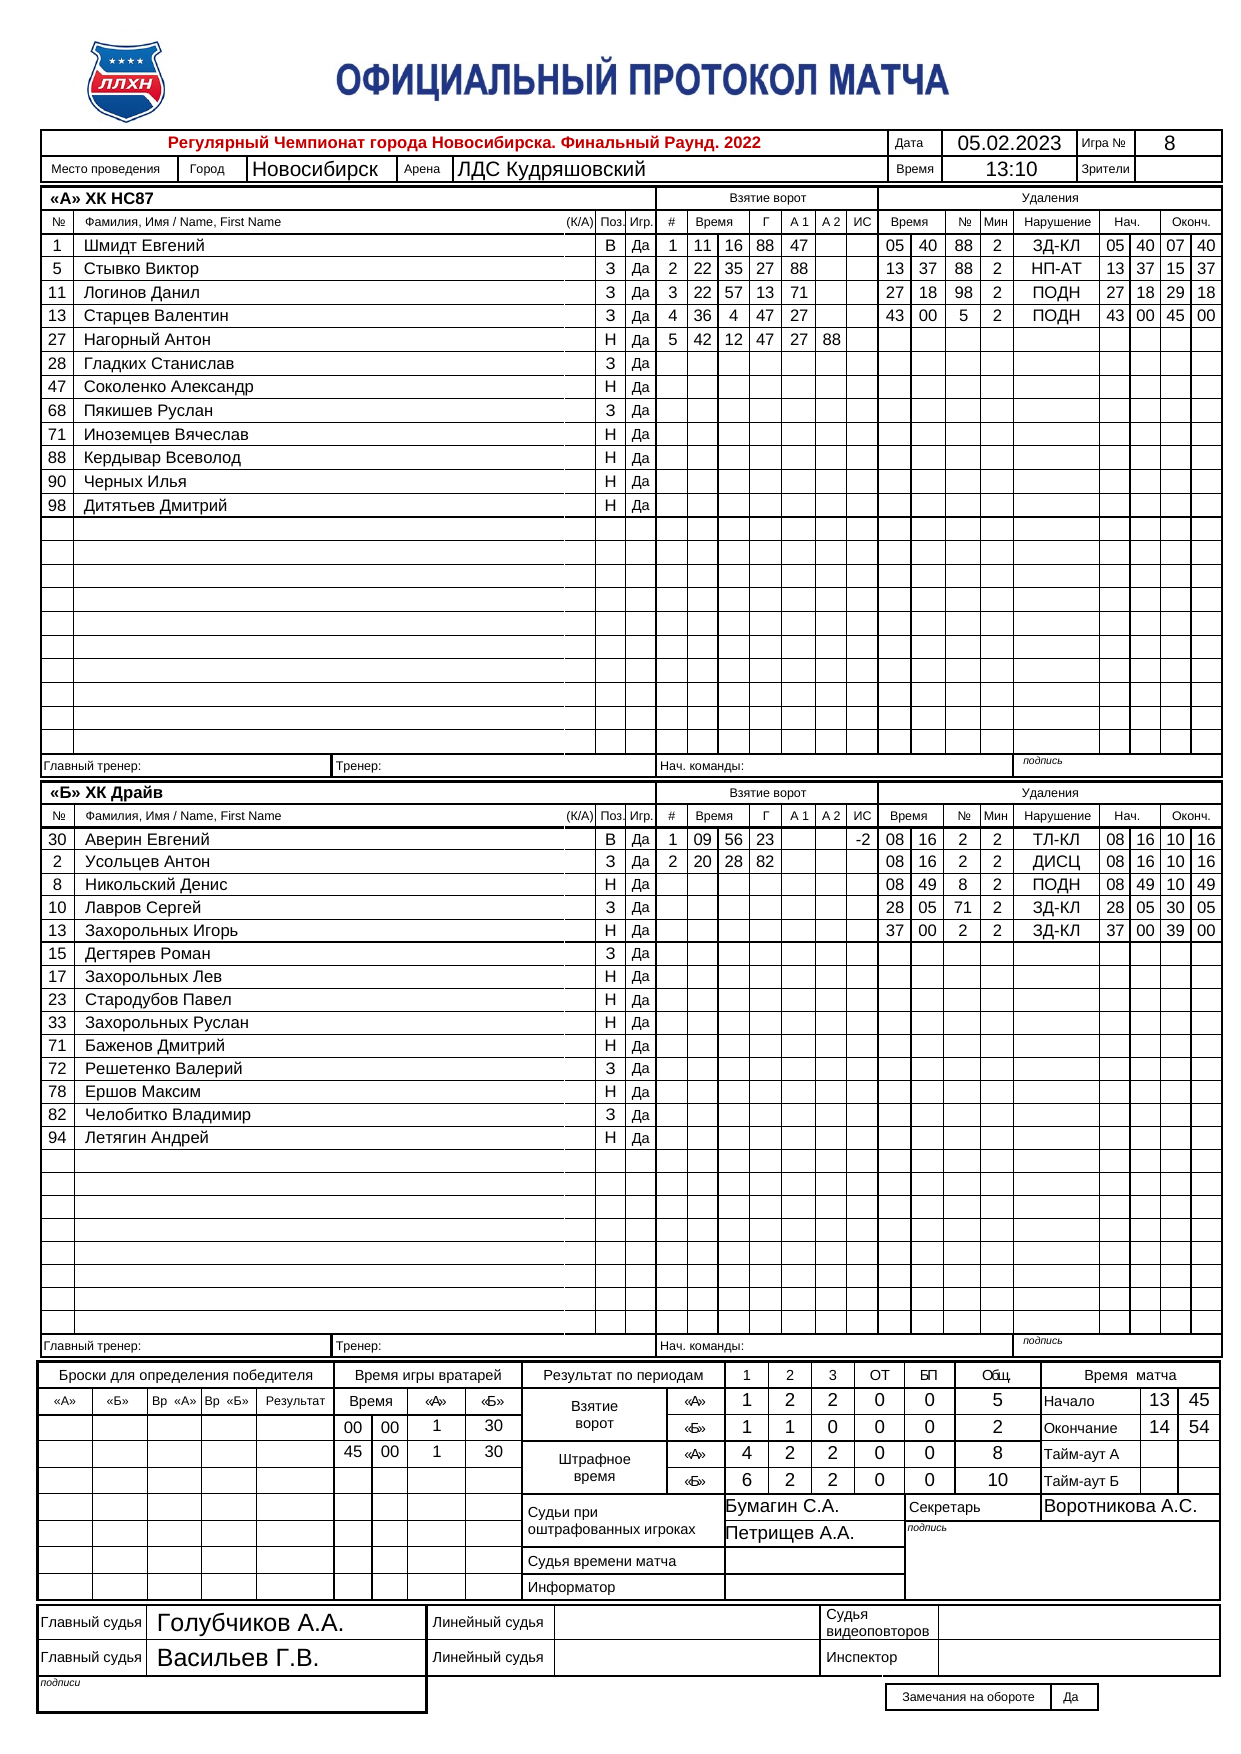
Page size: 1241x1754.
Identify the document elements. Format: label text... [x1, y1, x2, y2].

table_cell [466, 1521, 521, 1546]
table_cell [93, 1416, 147, 1440]
table_cell 13 [1141, 1389, 1177, 1413]
table_cell [782, 1288, 815, 1310]
table_cell [750, 1081, 781, 1103]
table_cell [912, 376, 945, 398]
table_cell [335, 1574, 371, 1599]
table_cell [1161, 470, 1190, 493]
table_cell [657, 494, 687, 516]
table_cell [782, 1150, 815, 1172]
table_cell [1161, 446, 1190, 469]
table_header БП [905, 1363, 954, 1387]
table_cell [750, 588, 781, 611]
table_cell [148, 1494, 201, 1520]
table_cell 36 [688, 305, 717, 327]
table_cell Черных Илья [74, 470, 564, 493]
table_cell [626, 1219, 655, 1241]
table_cell [944, 1081, 980, 1103]
table_cell [782, 636, 815, 658]
table_cell [944, 1196, 980, 1218]
table_cell Васильев Г.В. [147, 1640, 425, 1675]
table_cell 13 [879, 257, 910, 280]
table_cell [750, 683, 781, 706]
table_cell 35 [719, 257, 749, 280]
table_cell «Б» [93, 1389, 147, 1413]
table_cell [946, 565, 980, 587]
table_cell [596, 1196, 625, 1218]
table_cell 00 [1131, 305, 1160, 327]
table_cell [981, 541, 1013, 564]
table_cell 08 [879, 850, 910, 872]
table_cell 18 [912, 281, 945, 303]
table_cell [93, 1521, 147, 1546]
table_cell [1136, 157, 1221, 181]
table_cell 54 [1179, 1415, 1219, 1440]
table_cell 88 [750, 235, 781, 256]
table_cell [596, 1265, 625, 1287]
table_cell [596, 1311, 625, 1333]
table_cell Г [750, 211, 781, 233]
table_cell [688, 588, 717, 611]
table_cell [42, 1150, 74, 1172]
table_cell [1014, 612, 1099, 634]
table_cell [688, 1127, 717, 1149]
table_cell [750, 1311, 781, 1333]
table_cell [782, 1242, 815, 1264]
table_cell [657, 989, 687, 1011]
table_cell 88 [42, 446, 73, 469]
table_cell [750, 376, 781, 398]
table_cell Бумагин С.А. [726, 1495, 904, 1520]
table_cell [981, 588, 1013, 611]
table_cell Зрители [1078, 157, 1134, 181]
table_cell [1161, 1104, 1190, 1126]
table_cell [688, 1081, 717, 1103]
table_cell [596, 565, 625, 587]
table_cell [657, 1219, 687, 1241]
table_cell [1100, 1288, 1129, 1310]
table_cell [1100, 966, 1129, 987]
table_cell [944, 1012, 980, 1033]
table_cell [719, 874, 749, 895]
table_cell А 1 [782, 211, 815, 233]
table_cell [1131, 470, 1160, 493]
table_cell 57 [719, 281, 749, 303]
table_cell [1014, 707, 1099, 729]
table_cell [981, 636, 1013, 658]
table_cell [1100, 683, 1129, 706]
table_cell [1100, 1058, 1129, 1079]
table_cell [816, 1196, 846, 1218]
table_cell [657, 446, 687, 469]
table_cell [1192, 1081, 1221, 1103]
table_cell [912, 683, 945, 706]
table_cell 11 [42, 281, 73, 303]
table_cell 43 [879, 305, 910, 327]
table_cell 05 [1100, 235, 1129, 256]
table_cell [335, 1468, 371, 1493]
table_cell № [946, 211, 980, 233]
table_cell [816, 1058, 846, 1079]
table_cell 2 [981, 235, 1013, 256]
table_cell Новосибирск [248, 157, 396, 181]
table_cell [879, 352, 910, 374]
table_cell [750, 399, 781, 422]
table_cell [565, 1150, 595, 1172]
table_cell Н [596, 494, 625, 516]
table_cell [688, 518, 717, 540]
table_cell [626, 1265, 655, 1287]
table_cell [946, 423, 980, 445]
table_cell Н [596, 1035, 625, 1057]
table_cell З [596, 1058, 625, 1079]
table_cell [847, 541, 877, 564]
table_cell [1161, 399, 1190, 422]
table_cell 49 [1192, 874, 1221, 895]
table_cell [1192, 1012, 1221, 1033]
table_cell 33 [42, 1012, 74, 1033]
table_cell [719, 1012, 749, 1033]
table_cell [912, 1242, 943, 1264]
table_cell [750, 565, 781, 587]
table_cell Время [879, 805, 943, 826]
table_cell В [596, 829, 625, 849]
table_cell [847, 659, 877, 682]
table_cell [1131, 989, 1160, 1011]
table_cell [39, 1494, 92, 1520]
table_cell [879, 1173, 910, 1195]
table_cell [719, 1219, 749, 1241]
table_cell [688, 659, 717, 682]
table_cell [148, 1521, 201, 1546]
table_cell [816, 1150, 846, 1172]
table_cell Стывко Виктор [74, 257, 564, 280]
table_cell [257, 1574, 333, 1599]
table_cell [565, 850, 595, 872]
table_cell [750, 1104, 781, 1126]
table_cell [981, 1242, 1013, 1264]
table_cell Тренер: [333, 755, 655, 776]
table_cell Судья видеоповторов [821, 1606, 938, 1639]
table_cell [1192, 470, 1221, 493]
table_cell 00 [1131, 920, 1160, 941]
table_cell Да [626, 1012, 655, 1033]
table_cell [688, 896, 717, 918]
table_cell [657, 1242, 687, 1264]
table_cell [42, 1288, 74, 1310]
table_cell [719, 446, 749, 469]
table_cell [847, 1104, 877, 1126]
table_cell [1131, 1288, 1160, 1310]
table_cell [596, 1150, 625, 1172]
table_cell 08 [879, 829, 910, 849]
table_cell [912, 1081, 943, 1103]
table_cell ЗД-КЛ [1014, 896, 1099, 918]
table_cell [847, 896, 877, 918]
table_cell Главный судья [39, 1606, 146, 1639]
table_cell [565, 1311, 595, 1333]
table_cell [912, 612, 945, 634]
table_cell [719, 1288, 749, 1310]
table_cell [847, 281, 877, 303]
table_cell 43 [1100, 305, 1129, 327]
table_cell 28 [42, 352, 73, 374]
table_cell [657, 541, 687, 564]
table_cell [74, 659, 564, 682]
table_cell [1192, 352, 1221, 374]
table_cell [1192, 518, 1221, 540]
table_cell Время [889, 157, 941, 181]
table_cell [93, 1468, 147, 1493]
table_cell [1192, 1219, 1221, 1241]
table_cell З [596, 305, 625, 327]
table_cell З [596, 352, 625, 374]
table_cell [565, 943, 595, 964]
table_cell [1014, 541, 1099, 564]
table_cell [688, 1173, 717, 1195]
table_cell 49 [912, 874, 943, 895]
table_cell [879, 1219, 910, 1241]
table_cell [565, 1035, 595, 1057]
table_cell З [596, 896, 625, 918]
table_cell [946, 707, 980, 729]
table_cell [847, 1288, 877, 1310]
table_cell Г [750, 805, 781, 826]
table_cell [912, 1127, 943, 1149]
table_header 1 [726, 1363, 768, 1387]
table_cell [565, 683, 595, 706]
table_cell 4 [726, 1442, 768, 1467]
table_cell 05 [1192, 896, 1221, 918]
table_cell 40 [1131, 235, 1160, 256]
table_cell [981, 1265, 1013, 1287]
table_cell [1192, 989, 1221, 1011]
table_cell [565, 235, 595, 256]
table_cell Да [626, 920, 655, 941]
table_cell 27 [42, 328, 73, 351]
table_cell [847, 850, 877, 872]
table_header Взятие ворот [657, 783, 877, 803]
table_cell [75, 1196, 564, 1218]
table_cell [726, 1548, 904, 1573]
table_cell 00 [912, 920, 943, 941]
table_cell [981, 470, 1013, 493]
table_cell Место проведения [42, 157, 177, 181]
table_cell [1161, 1173, 1190, 1195]
table_cell 2 [769, 1389, 811, 1413]
table_cell [1131, 518, 1160, 540]
table_cell [1131, 1035, 1160, 1057]
table_cell Летягин Андрей [75, 1127, 564, 1149]
table_cell Арена [398, 157, 452, 181]
table_cell Фамилия, Имя / Name, First Name [74, 211, 565, 233]
table_cell [148, 1468, 201, 1493]
table_cell [657, 966, 687, 987]
table_cell [879, 1127, 910, 1149]
table_cell Да [626, 446, 655, 469]
table_cell 2 [944, 850, 980, 872]
table_cell 49 [1131, 874, 1160, 895]
table_cell [981, 518, 1013, 540]
table_cell [565, 1012, 595, 1033]
table_cell [944, 1265, 980, 1287]
table_cell Захорольных Руслан [75, 1012, 564, 1033]
table_cell [373, 1468, 407, 1493]
table_cell [981, 966, 1013, 987]
table_cell [1100, 541, 1129, 564]
table_cell [719, 1150, 749, 1172]
table_cell [1161, 1219, 1190, 1241]
table_cell [981, 1104, 1013, 1126]
table_header «А» ХК HC87 [42, 188, 655, 209]
table_cell [39, 1416, 92, 1440]
table_cell [257, 1494, 333, 1520]
table_cell [657, 1196, 687, 1218]
table_cell 1 [726, 1415, 768, 1440]
table_cell 71 [42, 423, 73, 445]
table_cell [688, 1196, 717, 1218]
table_header 2 [769, 1363, 811, 1387]
table_cell Главный тренер: [42, 1335, 330, 1356]
table_cell «Б» [668, 1468, 724, 1493]
table_cell [879, 966, 910, 987]
table_cell [750, 470, 781, 493]
table_cell [816, 446, 846, 469]
table_cell [1161, 989, 1190, 1011]
table_cell [1192, 612, 1221, 634]
table_cell [1100, 328, 1129, 351]
table_cell [912, 352, 945, 374]
table_cell [39, 1468, 92, 1493]
table_header Удаления [879, 783, 1221, 803]
table_cell [202, 1468, 256, 1493]
table_cell Информатор [523, 1575, 724, 1599]
table_cell Нач. команды: [657, 755, 1012, 776]
table_cell 12 [719, 328, 749, 351]
table_cell [42, 1311, 74, 1333]
table_cell 37 [912, 257, 945, 280]
table_cell «Б» [668, 1415, 724, 1440]
table_cell [879, 588, 910, 611]
table_cell подписи [39, 1677, 425, 1711]
table_cell 71 [782, 281, 815, 303]
table_cell [782, 518, 815, 540]
table_cell [719, 683, 749, 706]
table_cell [1192, 1265, 1221, 1287]
table_cell [688, 470, 717, 493]
table_cell Игр. [626, 805, 655, 826]
table_cell [1161, 565, 1190, 587]
table_cell [1014, 1311, 1099, 1333]
table_cell [912, 1288, 943, 1310]
table_cell [944, 1058, 980, 1079]
table_cell [596, 541, 625, 564]
table_cell 18 [1131, 281, 1160, 303]
table_cell [782, 470, 815, 493]
table_cell 16 [912, 829, 943, 849]
table_cell [657, 376, 687, 398]
table_cell 16 [719, 235, 749, 256]
table_cell [847, 1035, 877, 1057]
table_cell [408, 1521, 465, 1546]
table_cell [596, 588, 625, 611]
table_cell [719, 1196, 749, 1218]
table_cell [944, 989, 980, 1011]
table_cell [565, 1104, 595, 1126]
table_cell [912, 1311, 943, 1333]
table_cell Оконч. [1161, 211, 1221, 233]
table_cell [565, 659, 595, 682]
table_cell [816, 850, 846, 872]
table_cell [657, 730, 687, 753]
table_cell Секретарь [906, 1495, 1040, 1520]
table_cell [946, 470, 980, 493]
table_cell [565, 636, 595, 658]
table_cell 2 [981, 874, 1013, 895]
table_cell [1131, 1242, 1160, 1264]
table_cell Нач. [1100, 805, 1160, 826]
table_cell [946, 494, 980, 516]
table_cell [596, 1219, 625, 1241]
table_cell [816, 423, 846, 445]
table_cell [1131, 1311, 1160, 1333]
table_cell [74, 683, 564, 706]
table_cell [565, 920, 595, 941]
table_cell Н [596, 966, 625, 987]
table_cell Да [626, 1104, 655, 1126]
table_cell 1 [42, 235, 73, 256]
table_cell [912, 1219, 943, 1241]
table_cell [879, 328, 910, 351]
table_cell Оконч. [1161, 805, 1221, 826]
table_cell Нарушение [1014, 805, 1099, 826]
table_cell [93, 1494, 147, 1520]
table_cell [847, 1012, 877, 1033]
table_cell [202, 1574, 256, 1599]
table_cell [719, 612, 749, 634]
table_cell [719, 376, 749, 398]
table_header Да [1052, 1685, 1097, 1709]
table_cell 29 [1161, 281, 1190, 303]
table_cell 13 [1100, 257, 1129, 280]
table_cell [1161, 1081, 1190, 1103]
table_cell [782, 1081, 815, 1103]
table_cell [782, 612, 815, 634]
table_cell [750, 730, 781, 753]
table_cell [782, 541, 815, 564]
table_cell [816, 1219, 846, 1241]
table_cell [879, 612, 910, 634]
table_cell [847, 1058, 877, 1079]
table_cell [944, 1127, 980, 1149]
table_cell 71 [42, 1035, 74, 1057]
table_cell [750, 423, 781, 445]
table_cell Соколенко Александр [74, 376, 564, 398]
table_cell Голубчиков А.А. [147, 1606, 425, 1639]
table_cell 72 [42, 1058, 74, 1079]
table_cell [1131, 1127, 1160, 1149]
table_cell [816, 399, 846, 422]
table_cell [408, 1547, 465, 1573]
table_cell [816, 235, 846, 256]
table_cell [1161, 966, 1190, 987]
table_cell [1131, 494, 1160, 516]
table_cell Да [626, 470, 655, 493]
table_cell [1014, 659, 1099, 682]
table_cell ПОДН [1014, 874, 1099, 895]
table_cell Захорольных Лев [75, 966, 564, 987]
table_cell [202, 1416, 256, 1440]
table_cell [912, 1012, 943, 1033]
table_cell [42, 1265, 74, 1287]
table_cell [1100, 1242, 1129, 1264]
table_cell [657, 565, 687, 587]
table_cell [1014, 1265, 1099, 1287]
table_cell [816, 966, 846, 987]
table_cell [719, 541, 749, 564]
table_cell 2 [981, 896, 1013, 918]
table_cell [626, 730, 655, 753]
table_cell [596, 683, 625, 706]
table_cell [782, 943, 815, 964]
table_header Время игры вратарей [335, 1363, 521, 1387]
table_cell [1192, 446, 1221, 469]
table_cell [816, 1311, 846, 1333]
table_cell [944, 1150, 980, 1172]
table_cell Челобитко Владимир [75, 1104, 564, 1126]
table_header Общ. [956, 1363, 1040, 1387]
table_cell [750, 1058, 781, 1079]
table_cell 2 [657, 257, 687, 280]
table_cell [42, 565, 73, 587]
table_cell [1100, 446, 1129, 469]
table_cell [565, 707, 595, 729]
table_header Регулярный Чемпионат города Новосибирска. Финальный Раунд. 2022 [42, 131, 887, 155]
table_cell [555, 1640, 819, 1675]
table_cell № [944, 805, 980, 826]
table_cell «А» [668, 1442, 724, 1467]
table_cell Н [596, 1081, 625, 1103]
table_cell 47 [782, 235, 815, 256]
table_cell [596, 612, 625, 634]
table_cell [1014, 1012, 1099, 1033]
table_cell [847, 966, 877, 987]
table_cell Захорольных Игорь [75, 920, 564, 941]
table_cell [74, 612, 564, 634]
table_cell Да [626, 874, 655, 895]
table_cell № [42, 805, 74, 826]
table_cell Пякишев Руслан [74, 399, 564, 422]
table_cell Время [688, 211, 749, 233]
table_cell 10 [1161, 829, 1190, 849]
table_cell [1100, 1127, 1129, 1149]
table_cell [1161, 1058, 1190, 1079]
table_cell [74, 541, 564, 564]
table_cell 00 [912, 305, 945, 327]
table_cell [657, 1311, 687, 1333]
table_cell Ершов Максим [75, 1081, 564, 1103]
table_cell [626, 707, 655, 729]
table_cell Н [596, 874, 625, 895]
table_cell [816, 683, 846, 706]
table_cell [1192, 541, 1221, 564]
table_cell «А» [408, 1389, 465, 1413]
table_cell 82 [750, 850, 781, 872]
table_cell [1161, 683, 1190, 706]
table_cell [257, 1521, 333, 1546]
table_cell [981, 1127, 1013, 1149]
table_cell [946, 612, 980, 634]
table_cell [565, 305, 595, 327]
table_cell [202, 1441, 256, 1467]
table_cell [782, 446, 815, 469]
table_cell 14 [1141, 1415, 1177, 1440]
table_cell [1100, 399, 1129, 422]
table_cell [688, 966, 717, 987]
table_cell [750, 1150, 781, 1172]
table_cell 2 [657, 850, 687, 872]
table_cell 13 [42, 305, 73, 327]
table_cell [847, 1173, 877, 1195]
table_cell Петрищев А.А. [726, 1521, 904, 1546]
table_cell Главный тренер: [42, 755, 330, 776]
table_cell [946, 683, 980, 706]
table_cell [939, 1606, 1219, 1639]
table_cell [1014, 1035, 1099, 1057]
table_cell [816, 470, 846, 493]
table_cell [688, 1104, 717, 1126]
table_cell [912, 494, 945, 516]
table_cell [42, 636, 73, 658]
table_cell [596, 1242, 625, 1264]
table_cell [1131, 1196, 1160, 1218]
table_cell [657, 399, 687, 422]
table_cell [981, 989, 1013, 1011]
table_cell 2 [981, 850, 1013, 872]
table_cell [750, 659, 781, 682]
table_cell [750, 989, 781, 1011]
table_cell [408, 1468, 465, 1493]
table_cell [847, 1127, 877, 1149]
table_cell [847, 683, 877, 706]
table_cell [847, 588, 877, 611]
table_cell [373, 1574, 407, 1599]
table_cell [1100, 1150, 1129, 1172]
table_cell [565, 328, 595, 351]
table_cell Взятие ворот [523, 1389, 666, 1440]
table_cell [981, 707, 1013, 729]
table_cell [847, 1150, 877, 1172]
table_cell [944, 1242, 980, 1264]
table_cell [1014, 352, 1099, 374]
table_cell [946, 588, 980, 611]
table_cell Результат [257, 1389, 333, 1413]
table_cell [596, 707, 625, 729]
table_cell [657, 612, 687, 634]
table_cell [944, 1173, 980, 1195]
table_cell 2 [769, 1442, 811, 1467]
table_cell [657, 1288, 687, 1310]
table_cell [657, 659, 687, 682]
table_cell Нач. [1100, 211, 1160, 233]
table_cell [565, 1242, 595, 1264]
table_cell [944, 1104, 980, 1126]
table_cell 30 [1161, 896, 1190, 918]
table_cell [719, 920, 749, 941]
table_cell [1014, 494, 1099, 516]
table_cell [750, 896, 781, 918]
table_cell [1192, 1173, 1221, 1195]
table_cell [847, 612, 877, 634]
table_cell 23 [750, 829, 781, 849]
table_cell [39, 1441, 92, 1467]
table_cell [879, 1012, 910, 1033]
table_cell [596, 730, 625, 753]
table_cell [879, 730, 910, 753]
table_cell [1192, 1104, 1221, 1126]
table_cell [912, 1150, 943, 1172]
table_cell Штрафное время [523, 1442, 666, 1493]
table_cell ПОДН [1014, 305, 1099, 327]
table_cell [688, 1058, 717, 1079]
table_cell [657, 518, 687, 540]
table_cell [1192, 1127, 1221, 1149]
table_cell [1179, 1441, 1219, 1467]
table_cell [939, 1640, 1219, 1675]
table_cell [1014, 446, 1099, 469]
table_cell [1131, 943, 1160, 964]
table_cell [879, 423, 910, 445]
table_cell [565, 989, 595, 1011]
table_cell 56 [719, 829, 749, 849]
table_cell [912, 707, 945, 729]
table_cell [373, 1494, 407, 1520]
table_cell ПОДН [1014, 281, 1099, 303]
table_cell 37 [879, 920, 910, 941]
table_cell Да [626, 1081, 655, 1103]
table_cell [1131, 636, 1160, 658]
table_cell [1014, 1288, 1099, 1310]
table_cell [1014, 423, 1099, 445]
table_cell Судьи при оштрафованных игроках [523, 1495, 724, 1546]
table_cell [879, 1104, 910, 1126]
table_cell [74, 518, 564, 540]
table_cell [565, 470, 595, 493]
table_cell 00 [1192, 305, 1221, 327]
table_cell [626, 565, 655, 587]
table_cell [626, 518, 655, 540]
table_cell 5 [946, 305, 980, 327]
table_cell 1 [769, 1415, 811, 1440]
table_cell Н [596, 376, 625, 398]
table_cell З [596, 399, 625, 422]
table_cell Да [626, 829, 655, 849]
table_cell Вр «А» [148, 1389, 201, 1413]
table_cell [816, 1035, 846, 1057]
table_cell [688, 1012, 717, 1033]
table_cell [626, 612, 655, 634]
table_cell [565, 588, 595, 611]
table_cell 88 [946, 235, 980, 256]
table_cell 27 [782, 328, 815, 351]
table_cell [912, 1035, 943, 1057]
table_cell [565, 257, 595, 280]
table_cell [626, 683, 655, 706]
table_cell [42, 588, 73, 611]
table_cell [74, 707, 564, 729]
table_cell [879, 1265, 910, 1287]
table_cell [981, 446, 1013, 469]
table_cell [750, 1196, 781, 1218]
table_cell [879, 707, 910, 729]
table_cell [719, 494, 749, 516]
table_cell [1192, 423, 1221, 445]
table_cell 0 [855, 1468, 904, 1493]
table_cell [750, 1288, 781, 1310]
table_cell [688, 707, 717, 729]
table_cell [816, 281, 846, 303]
table_cell [1100, 1035, 1129, 1057]
table_cell 2 [981, 305, 1013, 327]
table_cell [657, 1058, 687, 1079]
table_cell [565, 518, 595, 540]
table_cell 71 [944, 896, 980, 918]
table_cell [1161, 730, 1190, 753]
table_cell [42, 1219, 74, 1241]
table_cell [981, 943, 1013, 964]
table_cell [981, 1150, 1013, 1172]
table_cell [688, 565, 717, 587]
table_cell 5 [956, 1389, 1040, 1413]
table_cell [257, 1416, 333, 1440]
picture [5, 28, 1179, 129]
table_cell [1014, 1173, 1099, 1195]
table_cell [1131, 352, 1160, 374]
table_cell [847, 1196, 877, 1218]
table_cell [657, 707, 687, 729]
table_cell (К/А) [565, 805, 595, 826]
table_cell [981, 494, 1013, 516]
table_cell [74, 636, 564, 658]
table_cell [1100, 943, 1129, 964]
table_cell ЛДС Кудряшовский [454, 157, 887, 181]
table_cell [1141, 1468, 1177, 1493]
table_cell [847, 328, 877, 351]
table_cell [688, 1035, 717, 1057]
table_cell [1161, 1311, 1190, 1333]
table_cell [1131, 399, 1160, 422]
table_cell [847, 1311, 877, 1333]
table_cell [1192, 1288, 1221, 1310]
table_cell Гладких Станислав [74, 352, 564, 374]
table_cell Линейный судья [428, 1640, 554, 1675]
table_cell [944, 1288, 980, 1310]
table_cell [1014, 1242, 1099, 1264]
table_cell [719, 966, 749, 987]
table_cell -2 [847, 829, 877, 849]
table_cell Н [596, 1012, 625, 1033]
table_cell [750, 1127, 781, 1149]
table_cell [1161, 943, 1190, 964]
table_cell Город [179, 157, 246, 181]
table_cell 0 [905, 1442, 954, 1467]
table_cell [1131, 730, 1160, 753]
table_cell [1100, 565, 1129, 587]
table_cell [1161, 636, 1190, 658]
table_cell 2 [981, 257, 1013, 280]
table_cell [1131, 1104, 1160, 1126]
table_cell [816, 1081, 846, 1103]
table_cell [981, 376, 1013, 398]
table_cell [688, 423, 717, 445]
table_cell [626, 1196, 655, 1218]
table_header 8 [1136, 131, 1221, 155]
table_cell [93, 1441, 147, 1467]
table_cell [42, 1242, 74, 1264]
table_cell [816, 920, 846, 941]
table_cell [816, 1012, 846, 1033]
table_cell [42, 659, 73, 682]
table_cell [816, 1288, 846, 1310]
table_cell Да [626, 1058, 655, 1079]
table_header Игра № [1078, 131, 1134, 155]
table_cell 15 [42, 943, 74, 964]
table_cell [946, 399, 980, 422]
table_cell [879, 1058, 910, 1079]
table_cell [657, 588, 687, 611]
table_cell [1161, 1265, 1190, 1287]
table_cell Время [688, 805, 749, 826]
table_cell [257, 1468, 333, 1493]
table_cell [565, 541, 595, 564]
table_cell Да [626, 423, 655, 445]
table_cell [782, 730, 815, 753]
table_cell [565, 423, 595, 445]
table_cell [782, 352, 815, 374]
table_cell [847, 1219, 877, 1241]
table_cell [626, 1288, 655, 1310]
table_cell [816, 376, 846, 398]
table_cell [719, 659, 749, 682]
table_cell [565, 1288, 595, 1310]
table_cell Усольцев Антон [75, 850, 564, 872]
table_cell [626, 1311, 655, 1333]
table_cell [1100, 1173, 1129, 1195]
table_cell [1099, 1682, 1220, 1711]
table_cell [373, 1547, 407, 1573]
table_cell Н [596, 1127, 625, 1149]
table_header ОТ [855, 1363, 904, 1387]
table_header 05.02.2023 [943, 131, 1076, 155]
table_cell [847, 399, 877, 422]
table_cell [944, 1311, 980, 1333]
table_cell 13:10 [943, 157, 1076, 181]
table_cell [847, 352, 877, 374]
table_cell 30 [42, 829, 74, 849]
table_cell [1014, 966, 1099, 987]
table_cell 30 [466, 1416, 521, 1440]
table_cell [626, 1173, 655, 1195]
table_cell [565, 446, 595, 469]
table_cell [847, 707, 877, 729]
table_cell [912, 989, 943, 1011]
table_cell [657, 1012, 687, 1033]
table_cell 37 [1131, 257, 1160, 280]
table_cell [816, 352, 846, 374]
table_cell [565, 1265, 595, 1287]
table_cell А 2 [816, 211, 846, 233]
table_cell 0 [812, 1415, 854, 1440]
table_cell [847, 376, 877, 398]
table_cell [565, 966, 595, 987]
table_cell [148, 1574, 201, 1599]
table_cell [847, 518, 877, 540]
table_cell Да [626, 257, 655, 280]
table_cell Иноземцев Вячеслав [74, 423, 564, 445]
table_cell [912, 470, 945, 493]
table_cell [657, 470, 687, 493]
table_cell [688, 541, 717, 564]
table_cell 05 [912, 896, 943, 918]
table_cell [912, 399, 945, 422]
table_cell [782, 1196, 815, 1218]
table_cell [981, 1058, 1013, 1079]
table_cell [1192, 1311, 1221, 1333]
table_cell 2 [981, 920, 1013, 941]
table_cell [1161, 494, 1190, 516]
table_cell [1192, 1035, 1221, 1057]
table_cell 2 [812, 1468, 854, 1493]
table_cell 2 [944, 920, 980, 941]
table_cell [1192, 1196, 1221, 1218]
table_cell ЗД-КЛ [1014, 235, 1099, 256]
table_cell 2 [981, 829, 1013, 849]
table_cell 05 [879, 235, 910, 256]
table_cell [1192, 494, 1221, 516]
table_cell З [596, 850, 625, 872]
table_cell [1100, 1104, 1129, 1126]
table_cell [946, 659, 980, 682]
table_cell [1131, 328, 1160, 351]
table_cell Инспектор [821, 1640, 938, 1675]
table_cell 16 [1192, 850, 1221, 872]
table_cell [816, 588, 846, 611]
table_header Дата [889, 131, 941, 155]
table_cell [565, 1173, 595, 1195]
table_cell [42, 541, 73, 564]
table_cell 78 [42, 1081, 74, 1103]
table_cell 1 [657, 829, 687, 849]
table_cell 40 [1192, 235, 1221, 256]
table_cell [75, 1265, 564, 1287]
table_cell [596, 659, 625, 682]
table_cell [912, 1104, 943, 1126]
table_cell Логинов Данил [74, 281, 564, 303]
table_cell [42, 1173, 74, 1195]
table_cell [719, 588, 749, 611]
table_cell 8 [42, 874, 74, 895]
table_cell [816, 1173, 846, 1195]
table_cell 16 [1131, 850, 1160, 872]
table_cell [74, 730, 564, 753]
table_cell [782, 423, 815, 445]
table_cell [257, 1441, 333, 1467]
table_cell [879, 989, 910, 1011]
table_cell [981, 1035, 1013, 1057]
table_cell 17 [42, 966, 74, 987]
table_cell [657, 683, 687, 706]
table_cell З [596, 281, 625, 303]
table_cell [1141, 1441, 1177, 1467]
table_cell [847, 423, 877, 445]
table_cell [946, 446, 980, 469]
table_cell [847, 730, 877, 753]
table_cell # [657, 211, 687, 233]
table_cell 16 [1192, 829, 1221, 849]
table_cell [1100, 612, 1129, 634]
table_cell [912, 1265, 943, 1287]
table_cell [782, 989, 815, 1011]
table_cell [981, 423, 1013, 445]
table_cell [981, 1219, 1013, 1241]
table_cell [946, 518, 980, 540]
table_cell [1100, 1265, 1129, 1287]
table_cell [688, 989, 717, 1011]
table_cell [1131, 376, 1160, 398]
table_cell 1 [408, 1441, 465, 1467]
table_cell [782, 920, 815, 941]
table_cell [1161, 352, 1190, 374]
table_cell [816, 541, 846, 564]
table_cell [1161, 376, 1190, 398]
table_cell [408, 1494, 465, 1520]
table_cell ИС [847, 211, 877, 233]
table_cell 8 [944, 874, 980, 895]
table_cell 10 [1161, 874, 1190, 895]
table_cell 68 [42, 399, 73, 422]
table_cell [1192, 588, 1221, 611]
table_cell [1131, 588, 1160, 611]
table_cell # [657, 805, 687, 826]
table_cell [1192, 659, 1221, 682]
table_cell [816, 989, 846, 1011]
table_cell [1161, 1288, 1190, 1310]
table_cell [782, 588, 815, 611]
table_cell Да [626, 376, 655, 398]
table_cell [946, 636, 980, 658]
table_cell [1100, 588, 1129, 611]
table_cell 09 [688, 829, 717, 849]
table_cell Стародубов Павел [75, 989, 564, 1011]
table_cell [688, 494, 717, 516]
table_cell [1014, 1196, 1099, 1218]
table_cell [816, 305, 846, 327]
table_cell [466, 1574, 521, 1599]
table_cell [1014, 636, 1099, 658]
table_cell [912, 1173, 943, 1195]
table_cell Да [626, 943, 655, 964]
table_cell НП-АТ [1014, 257, 1099, 280]
table_cell [1131, 1265, 1160, 1287]
table_cell [1192, 399, 1221, 422]
table_cell ИС [847, 805, 877, 826]
table_cell [657, 920, 687, 941]
table_header Взятие ворот [657, 188, 877, 209]
table_cell [847, 1081, 877, 1103]
table_cell 0 [905, 1389, 954, 1413]
table_cell [981, 1012, 1013, 1033]
table_cell [39, 1521, 92, 1546]
table_cell [750, 541, 781, 564]
table_cell Мин [981, 805, 1013, 826]
table_cell 2 [956, 1415, 1040, 1440]
table_cell [1100, 1219, 1129, 1241]
table_cell [981, 612, 1013, 634]
table_cell [565, 565, 595, 587]
table_cell [688, 1150, 717, 1172]
table_cell Да [626, 1035, 655, 1057]
table_cell [1100, 989, 1129, 1011]
table_cell [879, 1288, 910, 1310]
table_cell 94 [42, 1127, 74, 1149]
table_cell [202, 1547, 256, 1573]
table_cell [750, 518, 781, 540]
table_cell [1014, 943, 1099, 964]
table_cell [782, 1012, 815, 1033]
table_cell [719, 470, 749, 493]
table_cell [847, 446, 877, 469]
table_cell 45 [1179, 1389, 1219, 1413]
table_cell [750, 943, 781, 964]
table_cell 5 [42, 257, 73, 280]
table_cell 98 [42, 494, 73, 516]
table_cell [946, 541, 980, 564]
table_cell [1014, 588, 1099, 611]
table_cell [148, 1441, 201, 1467]
table_cell [719, 1311, 749, 1333]
table_cell 0 [855, 1389, 904, 1413]
table_cell [565, 1196, 595, 1218]
table_cell 2 [944, 829, 980, 849]
table_cell [1161, 707, 1190, 729]
table_cell [719, 1104, 749, 1126]
table_cell [1100, 494, 1129, 516]
table_cell Тренер: [333, 1335, 655, 1356]
table_cell [1014, 730, 1099, 753]
table_cell [1100, 730, 1129, 753]
table_cell [726, 1575, 904, 1599]
table_cell З [596, 257, 625, 280]
table_cell [1192, 376, 1221, 398]
table_cell Поз. [596, 805, 625, 826]
table_cell [1014, 1081, 1099, 1103]
table_cell 88 [946, 257, 980, 280]
table_cell 1 [726, 1389, 768, 1413]
table_cell [1131, 683, 1160, 706]
table_cell 90 [42, 470, 73, 493]
table_cell [912, 588, 945, 611]
table_cell [750, 446, 781, 469]
table_cell [1014, 1104, 1099, 1126]
table_cell [1192, 943, 1221, 964]
table_cell [75, 1288, 564, 1310]
table_cell 37 [1192, 257, 1221, 280]
table_cell 45 [1161, 305, 1190, 327]
table_cell [782, 1127, 815, 1149]
table_cell З [596, 943, 625, 964]
table_cell 28 [1100, 896, 1129, 918]
table_cell ТЛ-КЛ [1014, 829, 1099, 849]
table_cell Дитятьев Дмитрий [74, 494, 564, 516]
table_cell [981, 659, 1013, 682]
table_header Результат по периодам [523, 1363, 724, 1387]
table_cell [335, 1494, 371, 1520]
table_cell [1131, 1219, 1160, 1241]
table_cell 8 [956, 1442, 1040, 1467]
table_cell [750, 1242, 781, 1264]
table_cell [719, 1058, 749, 1079]
table_cell [719, 1265, 749, 1287]
table_cell 13 [42, 920, 74, 941]
table_cell [944, 943, 980, 964]
table_cell [1161, 1012, 1190, 1033]
table_cell [148, 1416, 201, 1440]
table_cell [257, 1547, 333, 1573]
table_cell Н [596, 423, 625, 445]
table_cell [912, 730, 945, 753]
table_cell [657, 874, 687, 895]
table_cell [1192, 1150, 1221, 1172]
table_cell В [596, 235, 625, 256]
table_cell [981, 1311, 1013, 1333]
table_cell Да [626, 494, 655, 516]
table_cell [816, 874, 846, 895]
table_cell [1161, 1150, 1190, 1172]
table_cell [782, 850, 815, 872]
table_cell [912, 1196, 943, 1218]
table_cell Н [596, 328, 625, 351]
table_cell [626, 659, 655, 682]
table_cell [879, 1196, 910, 1218]
table_cell [879, 541, 910, 564]
table_cell подпись [1014, 755, 1221, 776]
table_cell [847, 305, 877, 327]
table_cell [719, 1242, 749, 1264]
table_cell [719, 636, 749, 658]
table_cell 23 [42, 989, 74, 1011]
table_cell [688, 1265, 717, 1287]
table_cell [782, 494, 815, 516]
table_cell 16 [912, 850, 943, 872]
table_cell [847, 470, 877, 493]
table_cell [912, 943, 943, 964]
table_cell 2 [981, 281, 1013, 303]
table_cell [879, 376, 910, 398]
table_cell [565, 612, 595, 634]
table_cell [688, 352, 717, 374]
table_cell [75, 1219, 564, 1241]
table_cell [42, 730, 73, 753]
table_cell [719, 989, 749, 1011]
table_cell [847, 920, 877, 941]
table_cell 27 [782, 305, 815, 327]
table_cell Н [596, 446, 625, 469]
table_cell [782, 874, 815, 895]
table_cell [816, 518, 846, 540]
table_cell Да [626, 850, 655, 872]
table_cell [335, 1547, 371, 1573]
table_cell Да [626, 281, 655, 303]
table_cell [657, 1150, 687, 1172]
table_cell Главный судья [39, 1640, 146, 1675]
table_cell 88 [816, 328, 846, 351]
table_cell [847, 943, 877, 964]
table_cell [847, 235, 877, 256]
table_cell Да [626, 305, 655, 327]
table_cell [719, 1173, 749, 1195]
table_cell [688, 1219, 717, 1241]
table_cell [466, 1494, 521, 1520]
table_cell [750, 352, 781, 374]
table_cell [1014, 328, 1099, 351]
table_cell [1100, 636, 1129, 658]
table_cell [1131, 966, 1160, 987]
table_cell [782, 1035, 815, 1057]
table_cell [750, 966, 781, 987]
table_cell [1161, 423, 1190, 445]
table_cell [688, 612, 717, 634]
table_cell 05 [1131, 896, 1160, 918]
table_cell [1100, 352, 1129, 374]
table_cell [202, 1494, 256, 1520]
table_cell А 2 [816, 805, 846, 826]
table_cell [565, 376, 595, 398]
table_cell [719, 1081, 749, 1103]
table_cell [782, 1173, 815, 1195]
table_cell [74, 588, 564, 611]
table_cell [75, 1150, 564, 1172]
table_cell 2 [812, 1389, 854, 1413]
table_cell Мин [981, 211, 1013, 233]
table_cell Да [626, 352, 655, 374]
table_cell [981, 328, 1013, 351]
table_cell [816, 1104, 846, 1126]
table_cell [42, 707, 73, 729]
table_cell Лавров Сергей [75, 896, 564, 918]
table_cell [1131, 1173, 1160, 1195]
table_cell [626, 1150, 655, 1172]
table_cell 28 [719, 850, 749, 872]
table_cell 1 [657, 235, 687, 256]
table_cell 1 [408, 1416, 465, 1440]
table_cell [565, 874, 595, 895]
table_cell Н [596, 989, 625, 1011]
table_cell 10 [956, 1468, 1040, 1493]
table_cell [1161, 1035, 1190, 1057]
table_cell [596, 1288, 625, 1310]
table_cell [816, 896, 846, 918]
table_cell [42, 1196, 74, 1218]
table_cell [879, 1035, 910, 1057]
table_cell [1192, 1058, 1221, 1079]
table_cell [782, 1104, 815, 1126]
table_cell [719, 707, 749, 729]
table_cell Вр «Б» [202, 1389, 256, 1413]
table_cell [1014, 1127, 1099, 1149]
table_cell Поз. [596, 211, 625, 233]
table_cell [1014, 399, 1099, 422]
table_cell [847, 1265, 877, 1287]
table_cell [1100, 707, 1129, 729]
table_cell [719, 423, 749, 445]
table_cell [750, 920, 781, 941]
table_cell Шмидт Евгений [74, 235, 564, 256]
table_cell [1014, 989, 1099, 1011]
table_cell [688, 920, 717, 941]
table_cell [1161, 518, 1190, 540]
table_cell [816, 257, 846, 280]
table_cell [782, 707, 815, 729]
table_cell [688, 636, 717, 658]
table_cell 00 [373, 1441, 407, 1467]
table_cell Нач. команды: [657, 1335, 1012, 1356]
table_cell 18 [1192, 281, 1221, 303]
table_cell [688, 376, 717, 398]
table_cell подпись [906, 1522, 1219, 1599]
table_cell [946, 376, 980, 398]
table_cell 47 [750, 328, 781, 351]
table_cell 10 [1161, 850, 1190, 872]
table_header Время матча [1042, 1363, 1219, 1387]
table_cell 27 [1100, 281, 1129, 303]
table_cell [688, 1242, 717, 1264]
table_cell [335, 1521, 371, 1546]
table_cell [782, 1058, 815, 1079]
table_cell [750, 1173, 781, 1195]
table_cell [782, 1265, 815, 1287]
table_cell [93, 1547, 147, 1573]
table_cell [1014, 1058, 1099, 1079]
table_cell 0 [855, 1415, 904, 1440]
table_cell [912, 1058, 943, 1079]
table_cell [74, 565, 564, 587]
table_cell [1131, 1081, 1160, 1103]
table_cell [816, 636, 846, 658]
table_cell [565, 352, 595, 374]
table_cell [1161, 328, 1190, 351]
table_cell Время [879, 211, 945, 233]
table_cell 37 [1100, 920, 1129, 941]
table_cell 82 [42, 1104, 74, 1126]
table_cell 22 [688, 281, 717, 303]
table_cell [1014, 470, 1099, 493]
table_cell [981, 683, 1013, 706]
table_cell [1100, 376, 1129, 398]
table_cell [657, 352, 687, 374]
table_cell [719, 518, 749, 540]
table_cell 28 [879, 896, 910, 918]
table_cell [1131, 446, 1160, 469]
table_cell [657, 636, 687, 658]
table_cell 0 [905, 1468, 954, 1493]
table_cell [1192, 1242, 1221, 1264]
table_cell Воротникова А.С. [1042, 1495, 1219, 1520]
table_cell Да [626, 966, 655, 987]
table_cell [688, 446, 717, 469]
table_cell [946, 730, 980, 753]
table_cell [466, 1468, 521, 1493]
table_cell 4 [719, 305, 749, 327]
table_cell Никольский Денис [75, 874, 564, 895]
table_cell «А» [668, 1389, 724, 1413]
table_cell [847, 565, 877, 587]
table_cell [912, 328, 945, 351]
table_cell [1161, 588, 1190, 611]
table_cell [912, 966, 943, 987]
table_cell Аверин Евгений [75, 829, 564, 849]
table_cell [981, 1288, 1013, 1310]
table_cell [657, 896, 687, 918]
table_cell [688, 943, 717, 964]
table_cell Решетенко Валерий [75, 1058, 564, 1079]
table_cell [879, 1242, 910, 1264]
table_cell 10 [42, 896, 74, 918]
table_cell [719, 943, 749, 964]
table_cell [1100, 1311, 1129, 1333]
table_cell [688, 874, 717, 895]
table_cell [555, 1606, 819, 1639]
table_cell [1161, 612, 1190, 634]
table_cell [944, 1035, 980, 1057]
table_cell [750, 1219, 781, 1241]
table_cell 0 [855, 1442, 904, 1467]
table_cell Да [626, 1127, 655, 1149]
table_cell [1179, 1468, 1219, 1493]
table_cell ДИСЦ [1014, 850, 1099, 872]
table_cell [1192, 565, 1221, 587]
table_header Броски для определения победителя [39, 1363, 333, 1387]
table_cell [981, 565, 1013, 587]
table_cell [879, 446, 910, 469]
table_cell [782, 399, 815, 422]
table_cell [466, 1547, 521, 1573]
table_cell [719, 565, 749, 587]
table_cell Время [335, 1389, 407, 1413]
table_cell [596, 1173, 625, 1195]
table_cell [879, 399, 910, 422]
table_cell [782, 565, 815, 587]
table_cell [750, 1035, 781, 1057]
table_cell 27 [750, 257, 781, 280]
table_cell 47 [750, 305, 781, 327]
table_cell [42, 683, 73, 706]
table_cell [1161, 659, 1190, 682]
table_cell [782, 829, 815, 849]
table_cell [42, 612, 73, 634]
table_cell [981, 399, 1013, 422]
table_cell 00 [1192, 920, 1221, 941]
table_cell 5 [657, 328, 687, 351]
table_cell [816, 707, 846, 729]
table_cell [981, 352, 1013, 374]
table_cell [565, 399, 595, 422]
table_cell [1100, 518, 1129, 540]
table_cell [75, 1173, 564, 1195]
table_cell [1014, 376, 1099, 398]
table_cell [946, 328, 980, 351]
table_cell [879, 518, 910, 540]
table_cell [879, 659, 910, 682]
table_cell [719, 730, 749, 753]
table_cell [944, 1219, 980, 1241]
table_cell [1014, 518, 1099, 540]
table_cell Кердывар Всеволод [74, 446, 564, 469]
table_cell [1100, 1012, 1129, 1033]
table_cell [626, 588, 655, 611]
table_cell 22 [688, 257, 717, 280]
table_cell Фамилия, Имя / Name, First Name [75, 805, 565, 826]
table_cell 27 [879, 281, 910, 303]
table_cell [816, 1127, 846, 1149]
table_cell 11 [688, 235, 717, 256]
table_cell [1131, 612, 1160, 634]
table_cell Игр. [626, 211, 655, 233]
table_cell [1014, 683, 1099, 706]
table_cell [719, 1127, 749, 1149]
table_cell 42 [688, 328, 717, 351]
table_cell [1131, 707, 1160, 729]
table_cell [1131, 1058, 1160, 1079]
table_cell [1161, 1242, 1190, 1264]
table_cell [1131, 541, 1160, 564]
table_cell [750, 612, 781, 634]
table_cell [912, 659, 945, 682]
table_cell Линейный судья [428, 1606, 554, 1639]
table_cell [565, 281, 595, 303]
table_cell Нарушение [1014, 211, 1099, 233]
table_cell [912, 446, 945, 469]
table_cell 98 [946, 281, 980, 303]
table_cell [1192, 683, 1221, 706]
table_cell [719, 1035, 749, 1057]
table_cell [847, 636, 877, 658]
table_cell [1192, 707, 1221, 729]
table_cell Тайм-аут Б [1042, 1468, 1140, 1493]
table_cell 16 [1131, 829, 1160, 849]
table_cell [657, 1081, 687, 1103]
table_cell [750, 874, 781, 895]
table_cell [1192, 966, 1221, 987]
table_cell [750, 707, 781, 729]
table_cell [912, 518, 945, 540]
table_cell 20 [688, 850, 717, 872]
table_cell [93, 1574, 147, 1599]
table_cell [202, 1521, 256, 1546]
table_cell [1131, 659, 1160, 682]
table_cell Дегтярев Роман [75, 943, 564, 964]
table_cell 2 [42, 850, 74, 872]
table_cell [1192, 636, 1221, 658]
table_cell [688, 1311, 717, 1333]
table_cell [1100, 470, 1129, 493]
table_cell [148, 1547, 201, 1573]
table_cell [626, 1242, 655, 1264]
table_cell Н [596, 470, 625, 493]
table_cell [1100, 423, 1129, 445]
table_cell Н [596, 920, 625, 941]
table_cell [1192, 730, 1221, 753]
table_cell [1014, 1150, 1099, 1172]
table_cell [879, 943, 910, 964]
table_cell [750, 636, 781, 658]
table_cell [981, 730, 1013, 753]
table_cell 08 [879, 874, 910, 895]
table_cell [1161, 1196, 1190, 1218]
table_cell (К/А) [565, 211, 595, 233]
table_cell [847, 1242, 877, 1264]
table_cell [847, 989, 877, 1011]
table_cell [657, 1173, 687, 1195]
table_cell [373, 1521, 407, 1546]
table_cell [750, 494, 781, 516]
table_cell Да [626, 989, 655, 1011]
table_cell [596, 636, 625, 658]
table_cell [816, 943, 846, 964]
table_cell Да [626, 328, 655, 351]
table_header Удаления [879, 188, 1221, 209]
table_cell 15 [1161, 257, 1190, 280]
table_cell [879, 636, 910, 658]
table_cell [1100, 1081, 1129, 1103]
table_cell [750, 1265, 781, 1287]
table_cell [847, 874, 877, 895]
table_cell [847, 257, 877, 280]
table_cell [1100, 659, 1129, 682]
table_cell 4 [657, 305, 687, 327]
table_cell [912, 541, 945, 564]
table_cell [42, 518, 73, 540]
table_header 3 [812, 1363, 854, 1387]
table_cell [75, 1311, 564, 1333]
table_cell А 1 [782, 805, 815, 826]
table_header Замечания на обороте [887, 1685, 1050, 1709]
table_cell 39 [1161, 920, 1190, 941]
table_cell Да [626, 235, 655, 256]
table_cell [816, 1265, 846, 1287]
table_cell [879, 1081, 910, 1103]
table_cell подпись [1014, 1335, 1221, 1356]
table_cell [657, 1127, 687, 1149]
table_cell [626, 541, 655, 564]
table_cell [39, 1574, 92, 1599]
table_cell [719, 399, 749, 422]
table_cell Окончание [1042, 1415, 1140, 1440]
table_cell 08 [1100, 850, 1129, 872]
table_cell [688, 1288, 717, 1310]
table_cell [1131, 423, 1160, 445]
table_cell 6 [726, 1468, 768, 1493]
table_cell 13 [750, 281, 781, 303]
table_cell [657, 1265, 687, 1287]
table_cell [565, 1081, 595, 1103]
table_cell 2 [812, 1442, 854, 1467]
table_cell [1014, 1219, 1099, 1241]
table_cell [782, 1219, 815, 1241]
table_cell [1131, 565, 1160, 587]
table_cell [719, 352, 749, 374]
table_cell [750, 1012, 781, 1033]
table_cell [39, 1547, 92, 1573]
table_cell [883, 1677, 1220, 1681]
table_cell [946, 352, 980, 374]
table_cell [816, 1242, 846, 1264]
table_cell [816, 494, 846, 516]
table_cell [782, 376, 815, 398]
table_cell [879, 683, 910, 706]
table_cell 47 [42, 376, 73, 398]
table_cell 00 [335, 1416, 371, 1440]
table_cell [688, 399, 717, 422]
table_cell № [42, 211, 73, 233]
table_cell 30 [466, 1441, 521, 1467]
table_cell «А» [39, 1389, 92, 1413]
table_cell [565, 1058, 595, 1079]
table_cell Тайм-аут А [1042, 1441, 1140, 1467]
table_cell [688, 683, 717, 706]
table_cell [782, 683, 815, 706]
table_cell [719, 896, 749, 918]
table_cell 45 [335, 1441, 371, 1467]
table_cell 40 [912, 235, 945, 256]
table_cell [565, 896, 595, 918]
table_cell [565, 1127, 595, 1149]
table_cell [75, 1242, 564, 1264]
table_cell [688, 730, 717, 753]
table_cell [782, 966, 815, 987]
table_cell [565, 494, 595, 516]
table_cell [657, 1035, 687, 1057]
table_cell [912, 636, 945, 658]
table_cell 0 [905, 1415, 954, 1440]
table_cell [1014, 565, 1099, 587]
table_cell [1161, 1127, 1190, 1149]
table_cell ЗД-КЛ [1014, 920, 1099, 941]
table_cell [879, 1150, 910, 1172]
table_cell [1100, 1196, 1129, 1218]
table_cell [596, 518, 625, 540]
table_cell 07 [1161, 235, 1190, 256]
table_cell [912, 565, 945, 587]
table_cell Да [626, 399, 655, 422]
table_cell [1131, 1012, 1160, 1033]
table_cell [565, 1219, 595, 1241]
table_cell [626, 636, 655, 658]
table_cell 2 [769, 1468, 811, 1493]
table_cell [428, 1677, 882, 1711]
table_cell 00 [373, 1416, 407, 1440]
table_cell [816, 730, 846, 753]
table_cell [816, 565, 846, 587]
table_cell Начало [1042, 1389, 1140, 1413]
table_cell [912, 423, 945, 445]
table_cell «Б » [466, 1389, 521, 1413]
table_cell [1161, 541, 1190, 564]
table_cell Нагорный Антон [74, 328, 564, 351]
table_cell [879, 565, 910, 587]
table_cell Старцев Валентин [74, 305, 564, 327]
table_cell [657, 943, 687, 964]
table_header «Б» ХК Драйв [42, 783, 655, 803]
table_cell [981, 1196, 1013, 1218]
table_cell [847, 494, 877, 516]
table_cell [565, 730, 595, 753]
table_cell [816, 612, 846, 634]
table_cell [782, 659, 815, 682]
table_cell [1131, 1150, 1160, 1172]
table_cell [408, 1574, 465, 1599]
table_cell [944, 966, 980, 987]
table_cell 88 [782, 257, 815, 280]
table_cell [657, 423, 687, 445]
table_cell [879, 470, 910, 493]
table_cell [782, 896, 815, 918]
table_cell [565, 829, 595, 849]
table_cell [782, 1311, 815, 1333]
table_cell Судья времени матча [523, 1548, 724, 1573]
table_cell [657, 1104, 687, 1126]
table_cell [879, 1311, 910, 1333]
table_cell Баженов Дмитрий [75, 1035, 564, 1057]
table_cell [816, 659, 846, 682]
table_cell [1192, 328, 1221, 351]
table_cell [981, 1173, 1013, 1195]
table_cell 3 [657, 281, 687, 303]
table_cell З [596, 1104, 625, 1126]
table_cell 08 [1100, 829, 1129, 849]
table_cell 08 [1100, 874, 1129, 895]
table_cell [981, 1081, 1013, 1103]
table_cell [816, 829, 846, 849]
table_cell [879, 494, 910, 516]
table_cell Да [626, 896, 655, 918]
